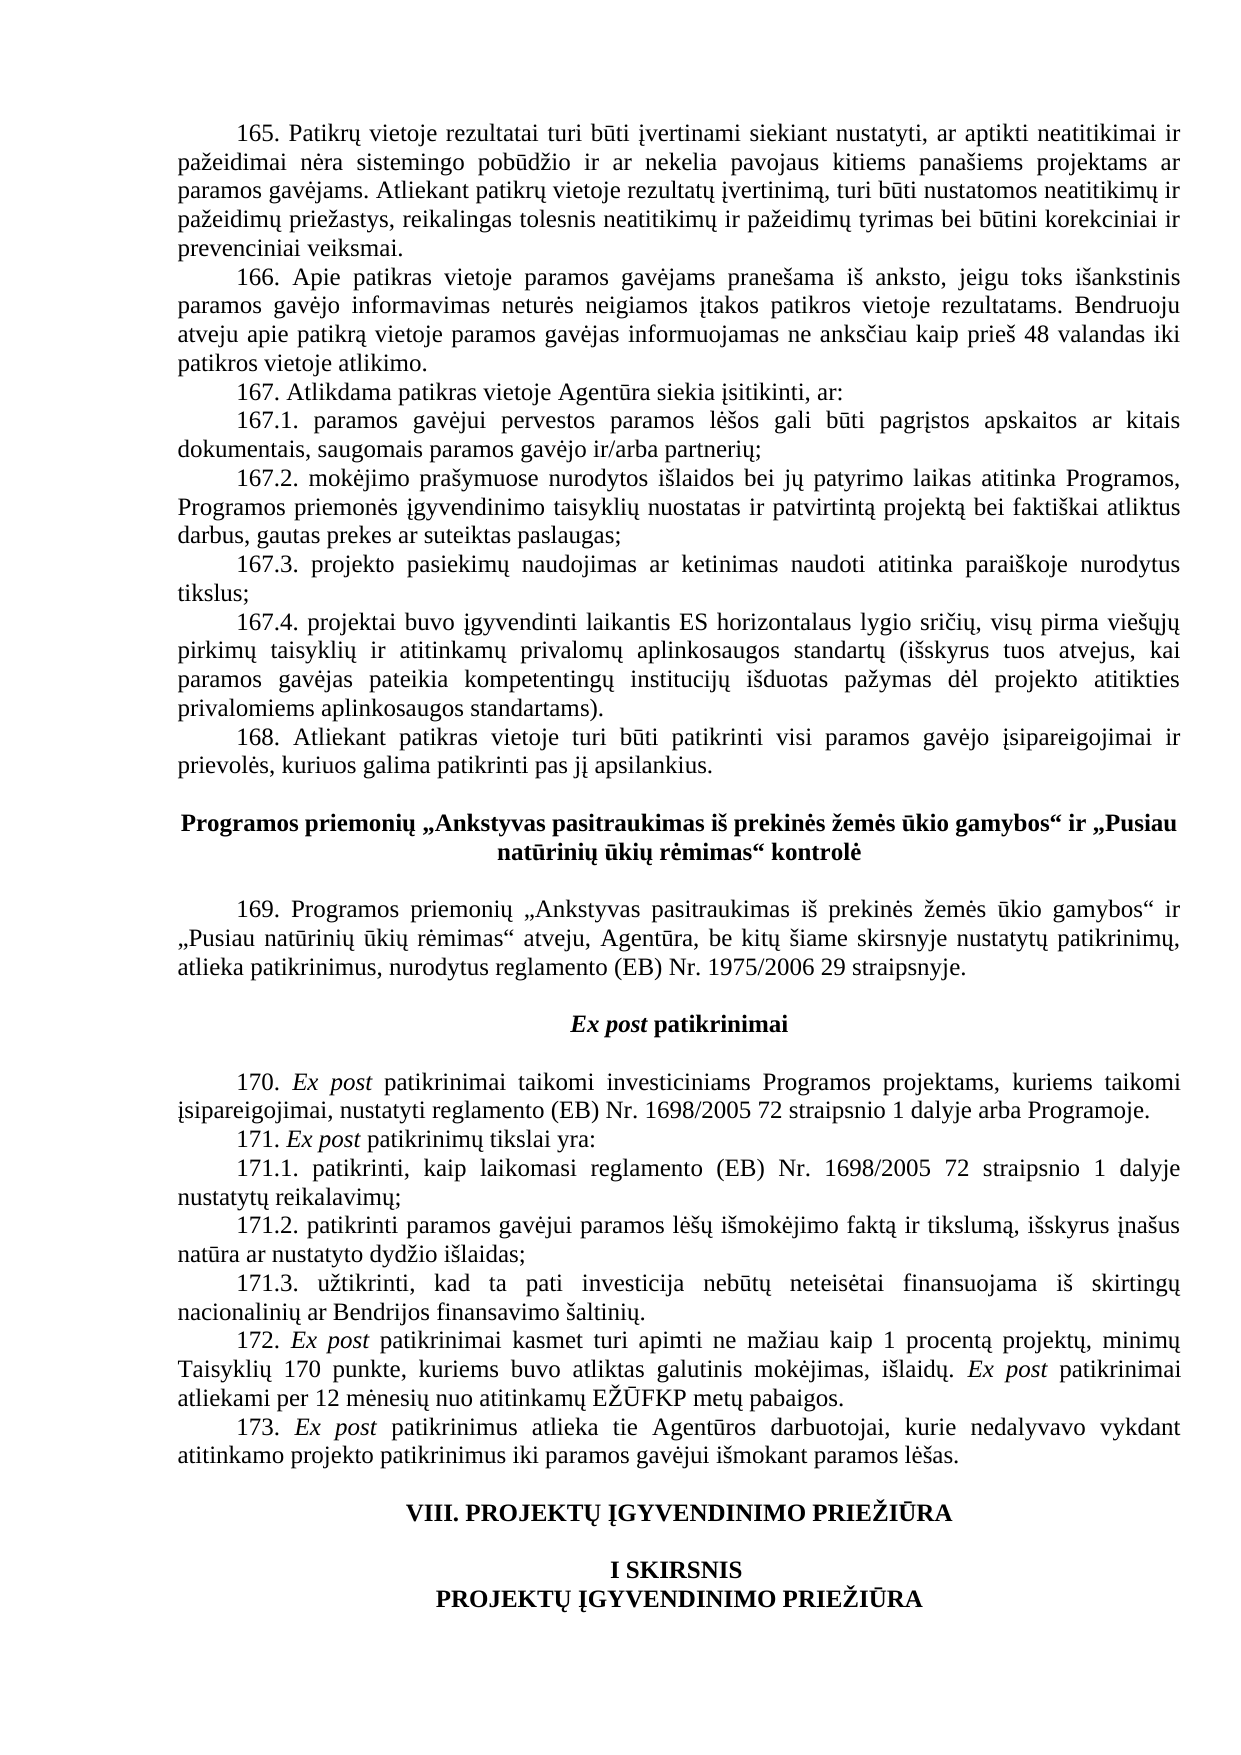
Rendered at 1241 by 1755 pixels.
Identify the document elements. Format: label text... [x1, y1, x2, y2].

text 170. Ex post patikrinimai taikomi investiciniams Programos projektams, kuriems taikomi įsipareigojimai, nustatyti reglamento (EB) Nr. 1698/2005 72 straipsnio 1 dalyje arba Programoje. [177, 1067, 1181, 1124]
text I SKIRSNIS [177, 1556, 1181, 1584]
text 167.3. projekto pasiekimų naudojimas ar ketinimas naudoti atitinka paraiškoje nurodytus tikslus; [177, 549, 1181, 607]
text 168. Atliekant patikras vietoje turi būti patikrinti visi paramos gavėjo įsipareigojimai ir prievolės, kuriuos galima patikrinti pas jį apsilankius. [177, 722, 1181, 779]
text 171. Ex post patikrinimų tikslai yra: [177, 1124, 1181, 1153]
text 167.2. mokėjimo prašymuose nurodytos išlaidos bei jų patyrimo laikas atitinka Programos, Programos priemonės įgyvendinimo taisyklių nuostatas ir patvirtintą projektą bei faktiškai atliktus darbus, gautas prekes ar suteiktas paslaugas; [177, 463, 1181, 549]
text Programos priemonių „Ankstyvas pasitraukimas iš prekinės žemės ūkio gamybos“ ir „Pusiau natūrinių ūkių rėmimas“ kontrolė [177, 808, 1181, 866]
text 169. Programos priemonių „Ankstyvas pasitraukimas iš prekinės žemės ūkio gamybos“ ir „Pusiau natūrinių ūkių rėmimas“ atveju, Agentūra, be kitų šiame skirsnyje nustatytų patikrinimų, atlieka patikrinimus, nurodytus reglamento (EB) Nr. 1975/2006 29 straipsnyje. [177, 894, 1181, 981]
text 171.2. patikrinti paramos gavėjui paramos lėšų išmokėjimo faktą ir tikslumą, išskyrus įnašus natūra ar nustatyto dydžio išlaidas; [177, 1211, 1181, 1268]
text 171.1. patikrinti, kaip laikomasi reglamento (EB) Nr. 1698/2005 72 straipsnio 1 dalyje nustatytų reikalavimų; [177, 1153, 1181, 1211]
text 173. Ex post patikrinimus atlieka tie Agentūros darbuotojai, kurie nedalyvavo vykdant atitinkamo projekto patikrinimus iki paramos gavėjui išmokant paramos lėšas. [177, 1412, 1181, 1469]
text 171.3. užtikrinti, kad ta pati investicija nebūtų neteisėtai finansuojama iš skirtingų nacionalinių ar Bendrijos finansavimo šaltinių. [177, 1268, 1181, 1326]
text 167.4. projektai buvo įgyvendinti laikantis ES horizontalaus lygio sričių, visų pirma viešųjų pirkimų taisyklių ir atitinkamų privalomų aplinkosaugos standartų (išskyrus tuos atvejus, kai paramos gavėjas pateikia kompetentingų institucijų išduotas pažymas dėl projekto atitikties privalomiems aplinkosaugos standartams). [177, 607, 1181, 722]
text 166. Apie patikras vietoje paramos gavėjams pranešama iš anksto, jeigu toks išankstinis paramos gavėjo informavimas neturės neigiamos įtakos patikros vietoje rezultatams. Bendruoju atveju apie patikrą vietoje paramos gavėjas informuojamas ne anksčiau kaip prieš 48 valandas iki patikros vietoje atlikimo. [177, 262, 1181, 377]
text PROJEKTŲ ĮGYVENDINIMO PRIEŽIŪRA [177, 1584, 1181, 1613]
text 167.1. paramos gavėjui pervestos paramos lėšos gali būti pagrįstos apskaitos ar kitais dokumentais, saugomais paramos gavėjo ir/arba partnerių; [177, 406, 1181, 463]
text 167. Atlikdama patikras vietoje Agentūra siekia įsitikinti, ar: [177, 377, 1181, 406]
text 172. Ex post patikrinimai kasmet turi apimti ne mažiau kaip 1 procentą projektų, minimų Taisyklių 170 punkte, kuriems buvo atliktas galutinis mokėjimas, išlaidų. Ex post patikrinimai atliekami per 12 mėnesių nuo atitinkamų EŽŪFKP metų pabaigos. [177, 1326, 1181, 1412]
text VIII. PROJEKTŲ ĮGYVENDINIMO PRIEŽIŪRA [177, 1498, 1181, 1527]
text Ex post patikrinimai [177, 1009, 1181, 1038]
text 165. Patikrų vietoje rezultatai turi būti įvertinami siekiant nustatyti, ar aptikti neatitikimai ir pažeidimai nėra sistemingo pobūdžio ir ar nekelia pavojaus kitiems panašiems projektams ar paramos gavėjams. Atliekant patikrų vietoje rezultatų įvertinimą, turi būti nustatomos neatitikimų ir pažeidimų priežastys, reikalingas tolesnis neatitikimų ir pažeidimų tyrimas bei būtini korekciniai ir prevenciniai veiksmai. [177, 118, 1181, 262]
